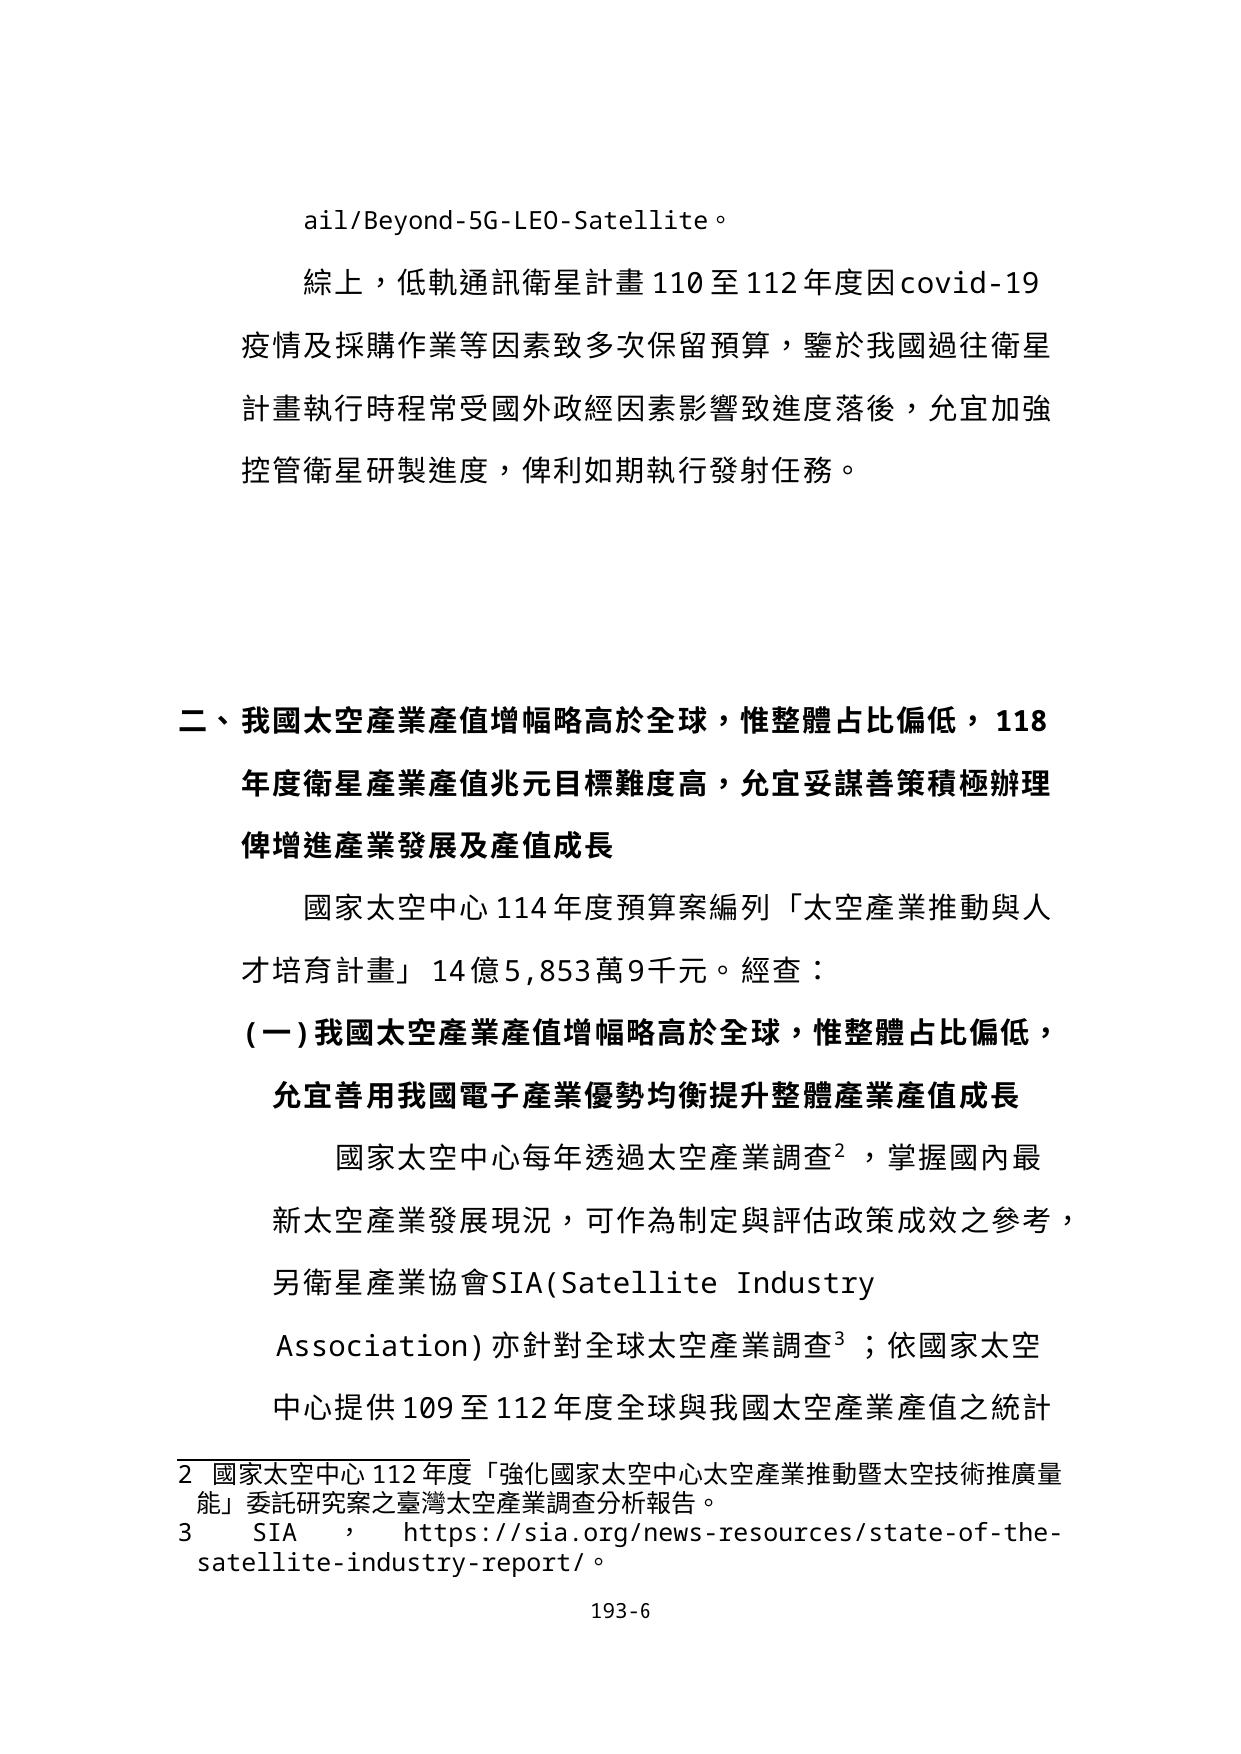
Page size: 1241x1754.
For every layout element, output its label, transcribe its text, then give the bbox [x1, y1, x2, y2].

text 國家太空中心每年透過太空產業調查，掌握國內最新太空產業發展現況，可作為制定與評估政策成效之參考，另衛星產業協會SIA(Satellite Industry Association)亦針對全球太空產業調查；依國家太空中心提供109至112年度全球與我國太空產業產值之統計(詳表1)，全球太空產業產值自109年度11兆1,390億元概增至112年度11兆9,700億元，增加8,310億元(增幅7.46%)，同期間臺灣太空產業產值由1,756億元遞增至2,303.9億元，增加547.9億元(增幅31.2%)；我國產值成長幅度雖優於全球，惟占比偏低，109至112年度各為1.58%、1.7%、1.91%及1.92%。允宜善用我國資通訊電子產業優勢，擇優發展關鍵細項產業以引領臺灣廠商進入國際太空產業鏈。 [266, 1115, 1063, 1427]
text 國家太空中心114年度預算案編列「太空產業推動與人才培育計畫」14億5,853萬9千元。經查： [236, 865, 1063, 990]
text SIA，https://sia.org/news-resources/state-of-the-satellite-industry-report/。 [177, 1518, 1063, 1577]
text ail/Beyond-5G-LEO-Satellite。 [301, 177, 1063, 240]
text 國家太空中心112年度「強化國家太空中心太空產業推動暨太空技術推廣量能」委託研究案之臺灣太空產業調查分析報告。 [177, 1460, 1063, 1518]
text 綜上，低軌通訊衛星計畫110至112年度因covid-19疫情及採購作業等因素致多次保留預算，鑒於我國過往衛星計畫執行時程常受國外政經因素影響致進度落後，允宜加強控管衛星研製進度，俾利如期執行發射任務。 [236, 240, 1063, 490]
text 二、我國太空產業產值增幅略高於全球，惟整體占比偏低，118年度衛星產業產值兆元目標難度高，允宜妥謀善策積極辦理俾增進產業發展及產值成長 [177, 677, 1063, 865]
text (一)我國太空產業產值增幅略高於全球，惟整體占比偏低，允宜善用我國電子產業優勢均衡提升整體產業產值成長 [236, 990, 1063, 1115]
